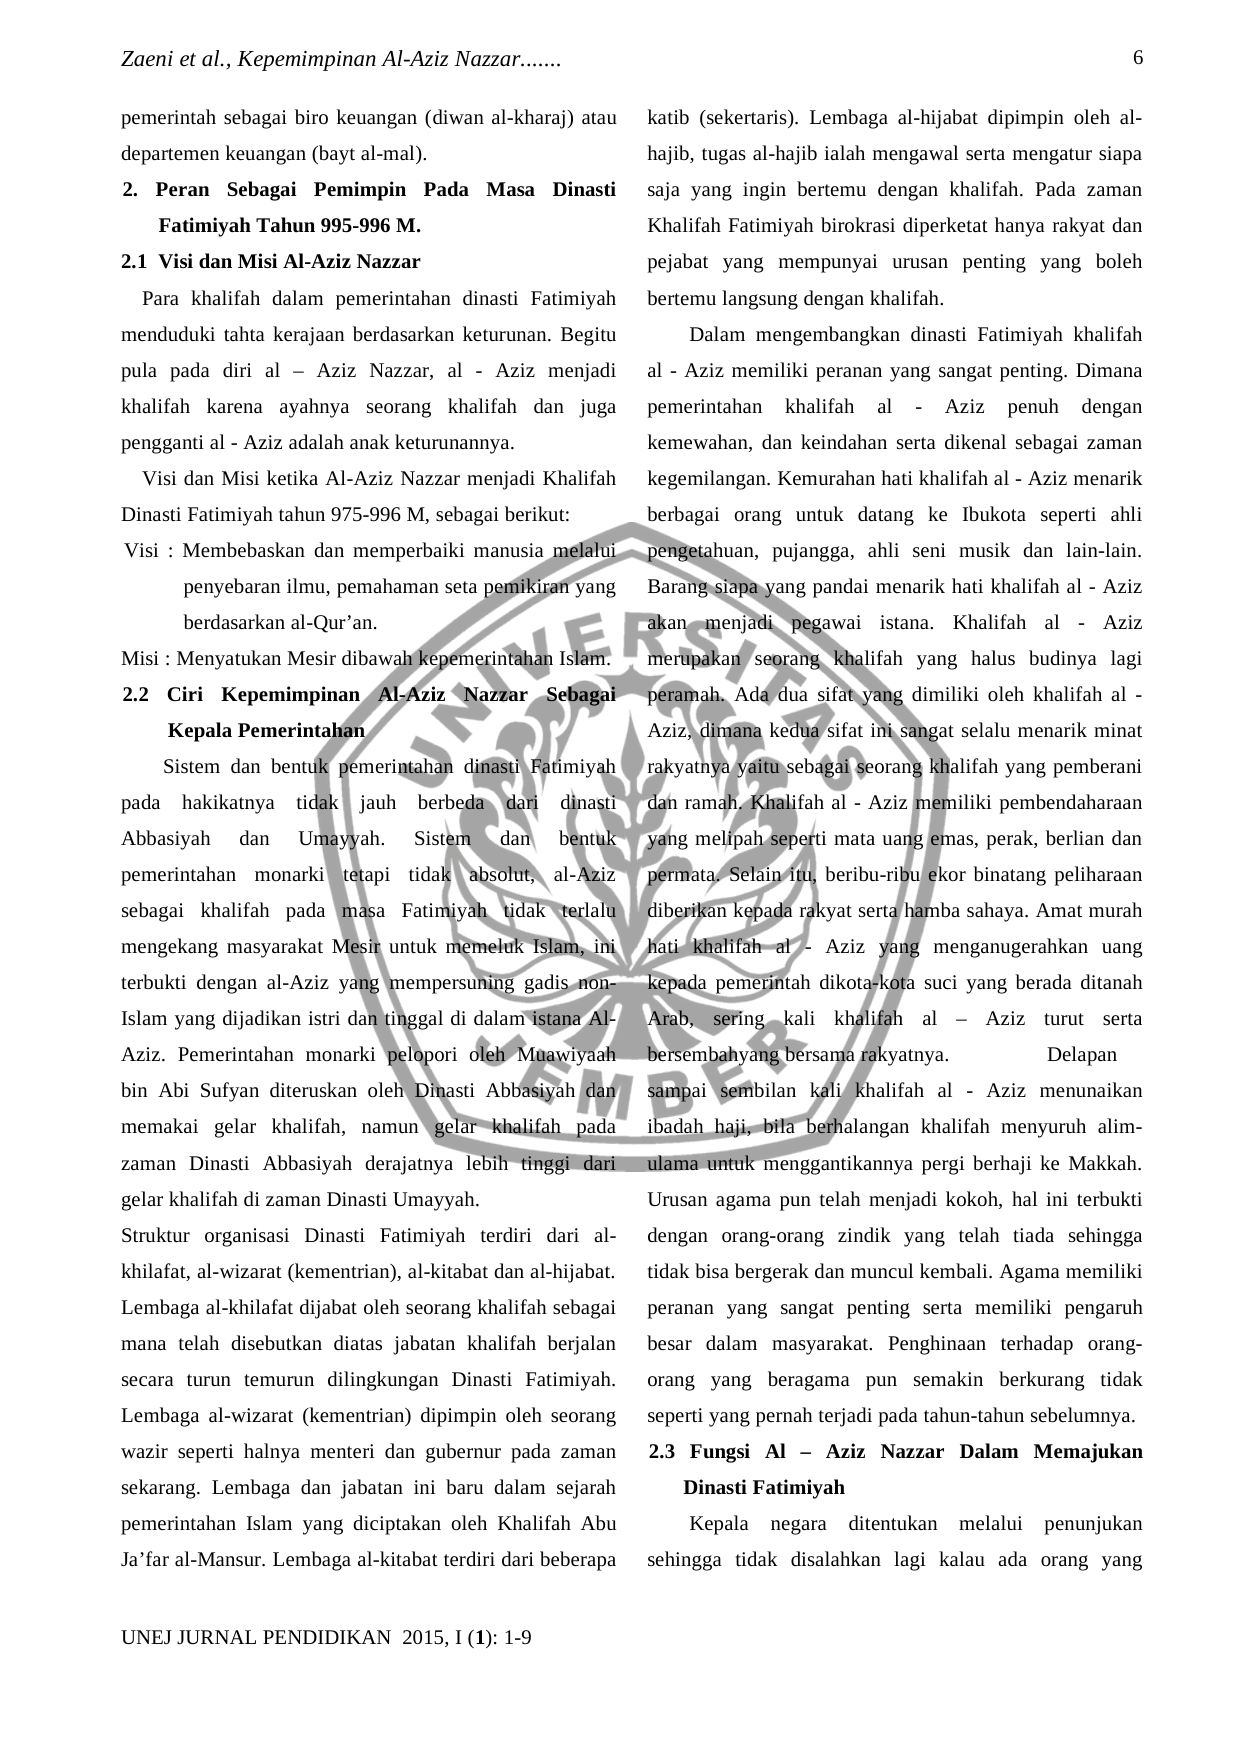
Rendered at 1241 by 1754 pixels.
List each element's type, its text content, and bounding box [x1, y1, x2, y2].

text 2.2 Ciri Kepemimpinan Al-Aziz Nazzar Sebagai Kepala Pemerintahan [122, 682, 617, 742]
text Para khalifah dalam pemerintahan dinasti Fatimiyah menduduki tahta kerajaan berdasarkan keturunan. Begitu pula pada diri al – Aziz Nazzar, al - Aziz menjadi khalifah karena ayahnya seorang khalifah dan juga pengganti al - Aziz adalah anak keturunannya. [121, 285, 617, 453]
text Kepala negara ditentukan melalui penunjukan sehingga tidak disalahkan lagi kalau ada orang yang [647, 1511, 1143, 1571]
text pemerintah sebagai biro keuangan (diwan al-kharaj) atau departemen keuangan (bayt al-mal). [121, 105, 617, 165]
text 2. Peran Sebagai Pemimpin Pada Masa Dinasti Fatimiyah Tahun 995-996 M. [122, 177, 617, 237]
text 2.3 Fungsi Al – Aziz Nazzar Dalam Memajukan Dinasti Fatimiyah [649, 1439, 1143, 1499]
text Dalam mengembangkan dinasti Fatimiyah khalifah al - Aziz memiliki peranan yang sangat penting. Dimana pemerintahan khalifah al - Aziz penuh dengan kemewahan, dan keindahan serta dikenal sebagai zaman kegemilangan. Kemurahan hati khalifah al - Aziz menarik berbagai orang untuk datang ke Ibukota seperti ahli pengetahuan, pujangga, ahli seni musik dan lain-lain. Barang siapa yang pandai menarik hati khalifah al - Aziz akan menjadi pegawai istana. Khalifah al - Aziz merupakan seorang khalifah yang halus budinya lagi peramah. Ada dua sifat yang dimiliki oleh khalifah al - Aziz, dimana kedua sifat ini sangat selalu menarik minat rakyatnya yaitu sebagai seorang khalifah yang pemberani dan ramah. Khalifah al - Aziz memiliki pembendaharaan yang melipah seperti mata uang emas, perak, berlian dan permata. Selain itu, beribu-ribu ekor binatang peliharaan diberikan kepada rakyat serta hamba sahaya. Amat murah hati khalifah al - Aziz yang menganugerahkan uang kepada pemerintah dikota-kota suci yang berada ditanah Arab, sering kali khalifah al – Aziz turut serta bersembahyang bersama rakyatnya. Delapan sampai sembilan kali khalifah al - Aziz menunaikan ibadah haji, bila berhalangan khalifah menyuruh alim-ulama untuk menggantikannya pergi berhaji ke Makkah. Urusan agama pun telah menjadi kokoh, hal ini terbukti dengan orang-orang zindik yang telah tiada sehingga tidak bisa bergerak dan muncul kembali. Agama memiliki peranan yang sangat penting serta memiliki pengaruh besar dalam masyarakat. Penghinaan terhadap orang-orang yang beragama pun semakin berkurang tidak seperti yang pernah terjadi pada tahun-tahun sebelumnya. [647, 321, 1143, 1427]
text Struktur organisasi Dinasti Fatimiyah terdiri dari al-khilafat, al-wizarat (kementrian), al-kitabat dan al-hijabat. Lembaga al-khilafat dijabat oleh seorang khalifah sebagai mana telah disebutkan diatas jabatan khalifah berjalan secara turun temurun dilingkungan Dinasti Fatimiyah. Lembaga al-wizarat (kementrian) dipimpin oleh seorang wazir seperti halnya menteri dan gubernur pada zaman sekarang. Lembaga dan jabatan ini baru dalam sejarah pemerintahan Islam yang diciptakan oleh Khalifah Abu Ja’far al-Mansur. Lembaga al-kitabat terdiri dari beberapa [121, 1222, 617, 1571]
text Sistem dan bentuk pemerintahan dinasti Fatimiyah pada hakikatnya tidak jauh berbeda dari dinasti Abbasiyah dan Umayyah. Sistem dan bentuk pemerintahan monarki tetapi tidak absolut, al-Aziz sebagai khalifah pada masa Fatimiyah tidak terlalu mengekang masyarakat Mesir untuk memeluk Islam, ini terbukti dengan al-Aziz yang mempersuning gadis non-Islam yang dijadikan istri dan tinggal di dalam istana Al-Aziz. Pemerintahan monarki pelopori oleh Muawiyaah bin Abi Sufyan diteruskan oleh Dinasti Abbasiyah dan memakai gelar khalifah, namun gelar khalifah pada zaman Dinasti Abbasiyah derajatnya lebih tinggi dari gelar khalifah di zaman Dinasti Umayyah. [121, 754, 617, 1210]
text Visi dan Misi ketika Al-Aziz Nazzar menjadi Khalifah Dinasti Fatimiyah tahun 975-996 M, sebagai berikut: [121, 466, 617, 526]
picture [241, 447, 647, 1247]
text Visi : Membebaskan dan memperbaiki manusia melalui penyebaran ilmu, pemahaman seta pemikiran yang berdasarkan al-Qur’an. [124, 538, 617, 634]
text 2.1 Visi dan Misi Al-Aziz Nazzar [121, 249, 617, 273]
text Misi : Menyatukan Mesir dibawah kepemerintahan Islam. [121, 646, 617, 670]
text katib (sekertaris). Lembaga al-hijabat dipimpin oleh al-hajib, tugas al-hajib ialah mengawal serta mengatur siapa saja yang ingin bertemu dengan khalifah. Pada zaman Khalifah Fatimiyah birokrasi diperketat hanya rakyat dan pejabat yang mempunyai urusan penting yang boleh bertemu langsung dengan khalifah. [647, 105, 1143, 309]
